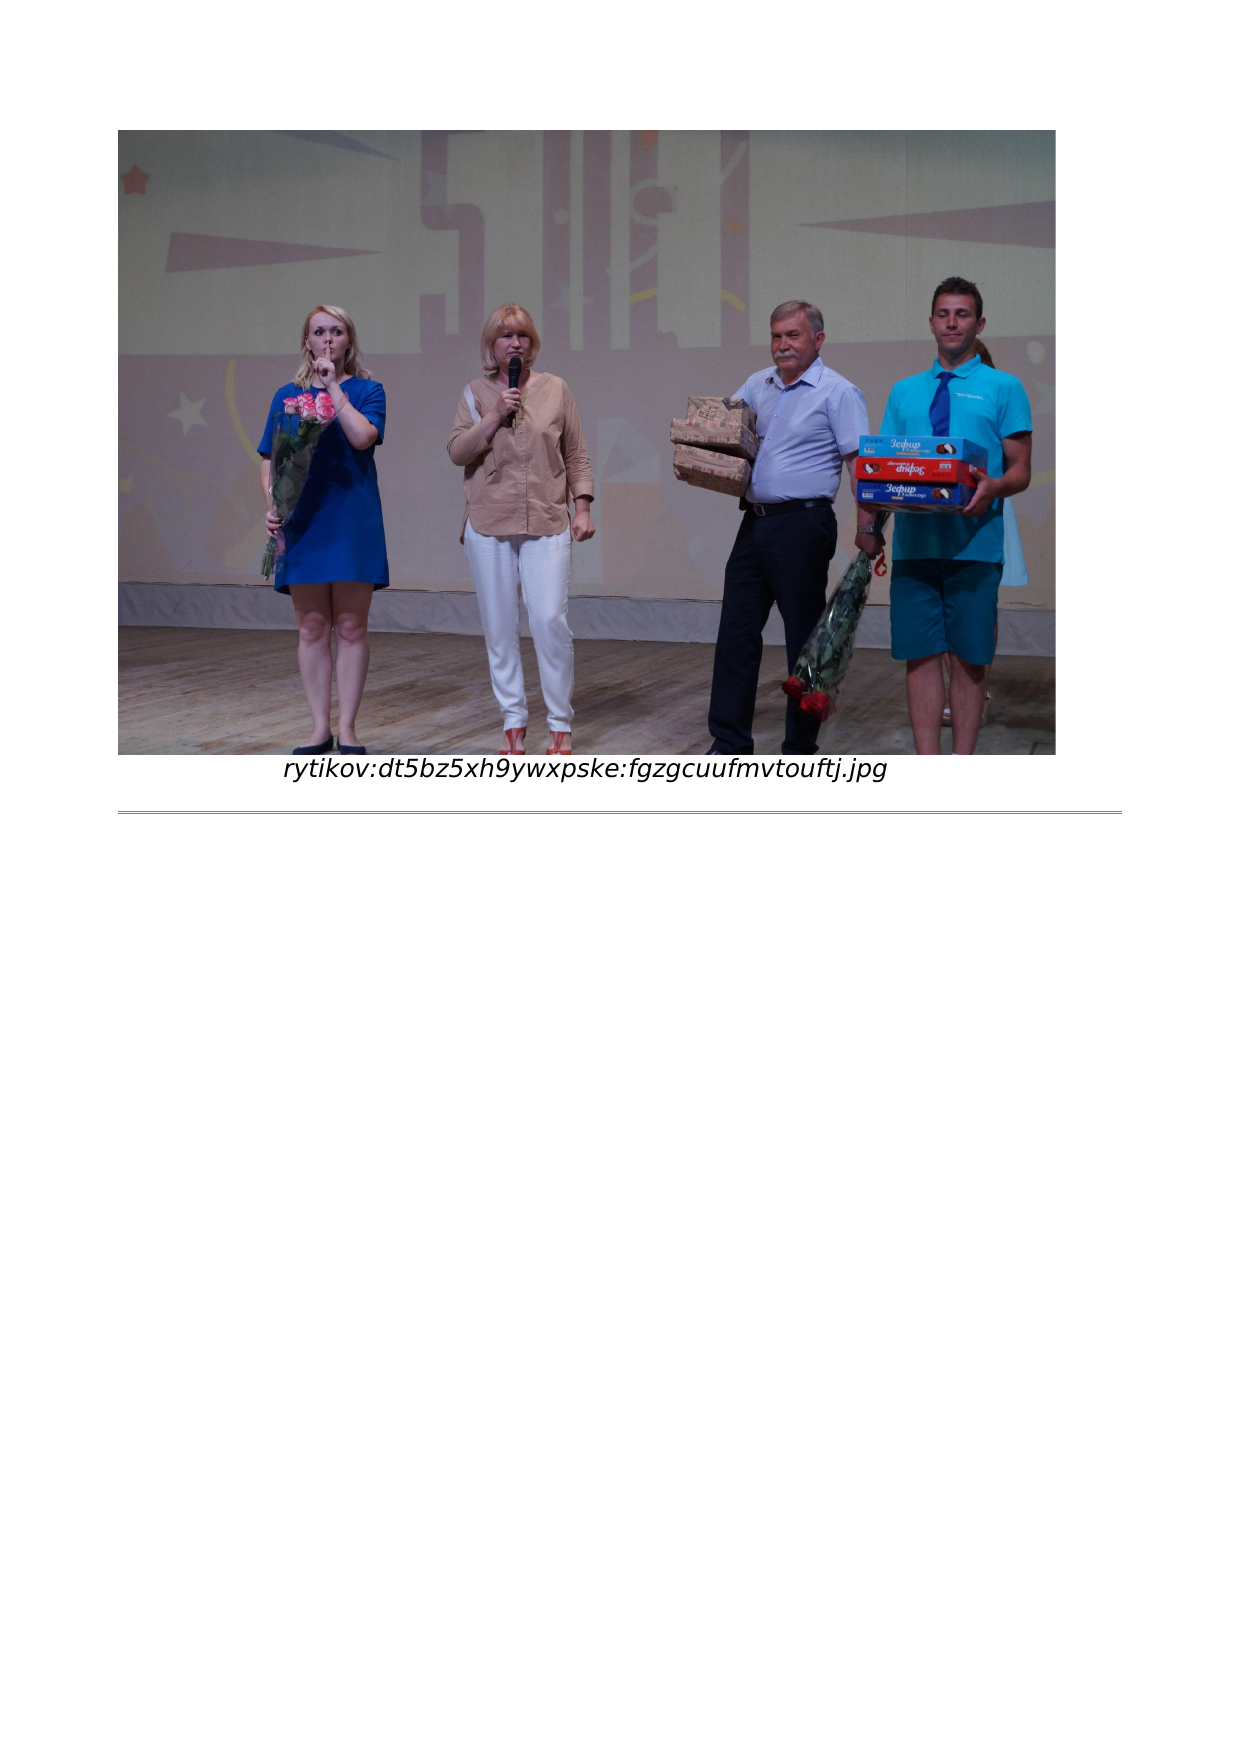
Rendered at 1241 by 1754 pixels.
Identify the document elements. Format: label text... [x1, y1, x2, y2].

text rytikov:dt5bz5xh9ywxpske:fgzgcuufmvtouftj.jpg [118, 755, 1056, 784]
picture [118, 130, 1056, 755]
